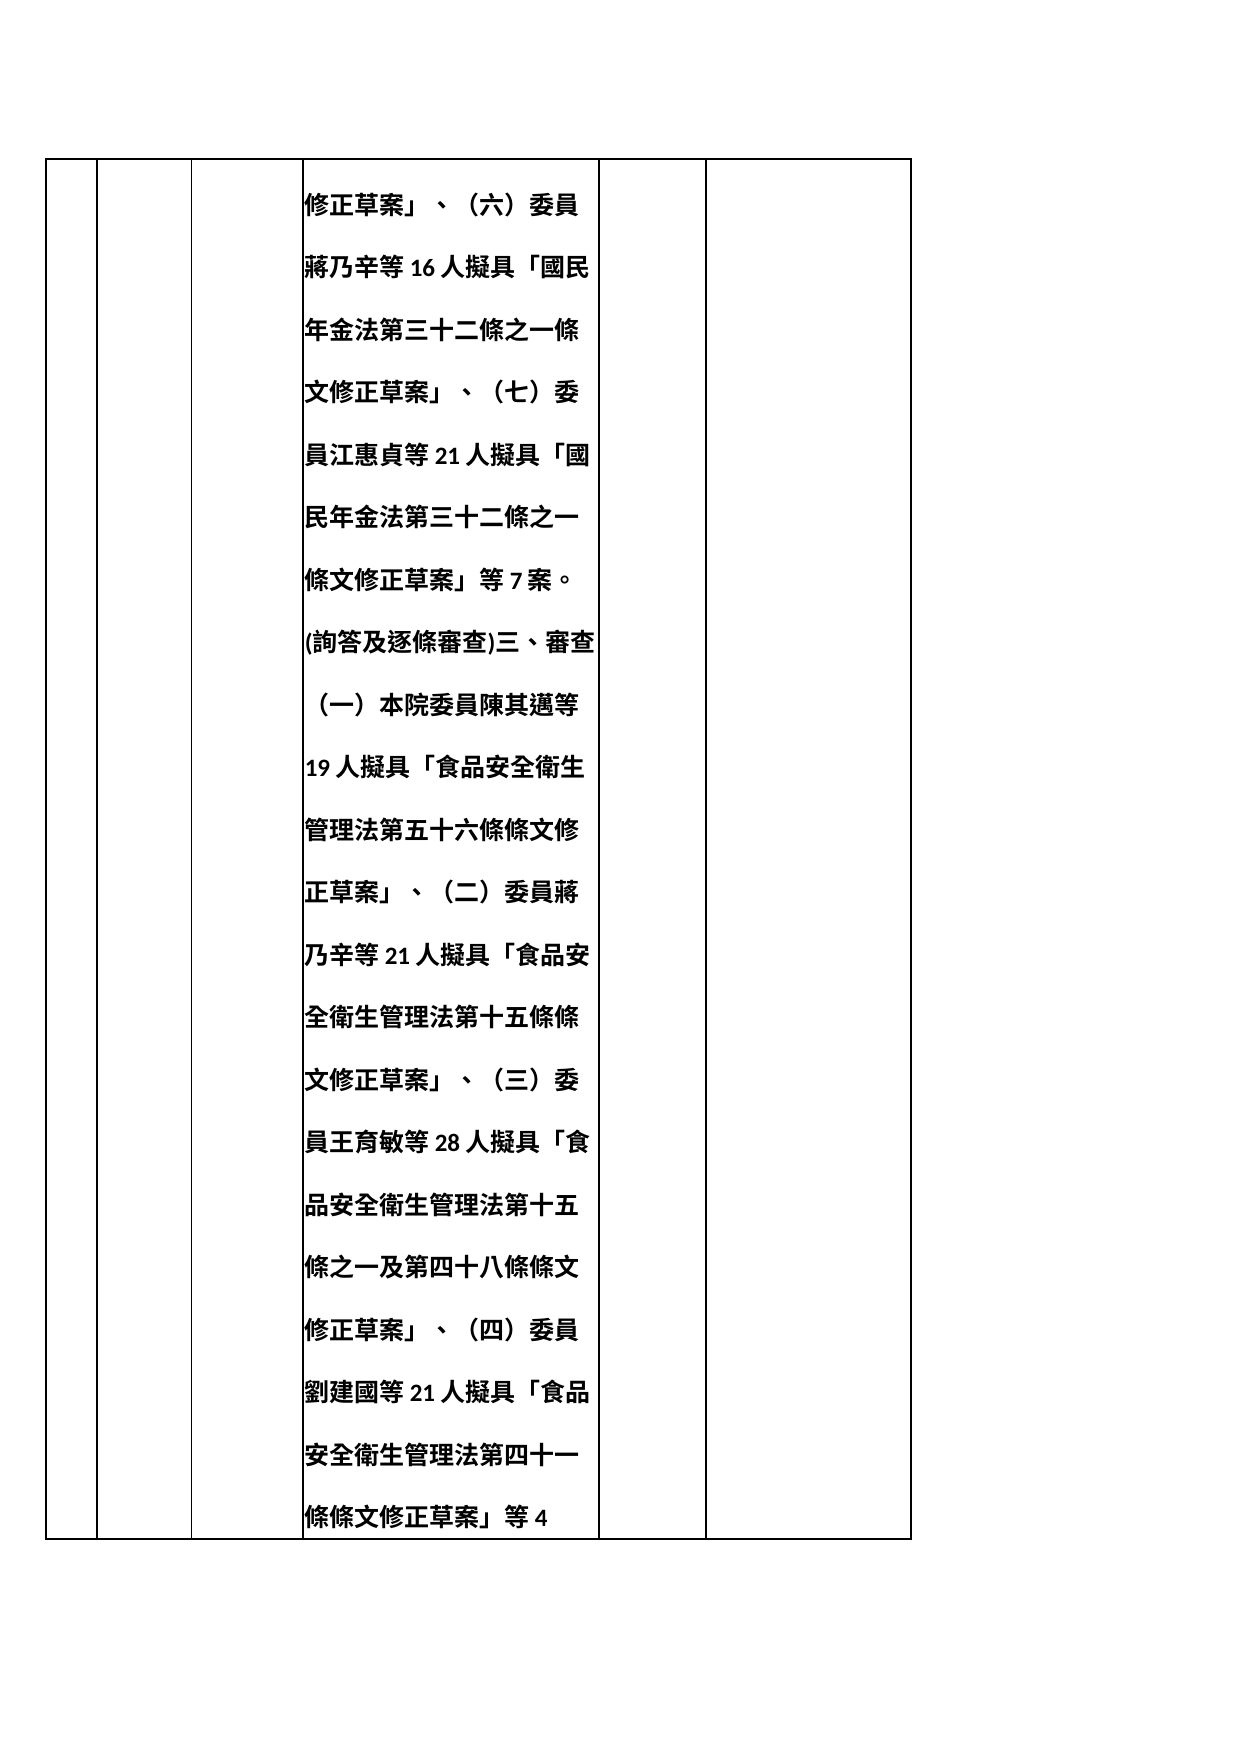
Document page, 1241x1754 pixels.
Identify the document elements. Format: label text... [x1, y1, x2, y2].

table_cell [600, 160, 705, 1538]
table_cell 修正草案」、（六）委員蔣乃辛等16人擬具「國民年金法第三十二條之一條文修正草案」、（七）委員江惠貞等21人擬具「國民年金法第三十二條之一條文修正草案」等7案。(詢答及逐條審查)三、審查（一）本院委員陳其邁等19人擬具「食品安全衛生管理法第五十六條條文修正草案」、（二）委員蔣乃辛等21人擬具「食品安全衛生管理法第十五條條文修正草案」、（三）委員王育敏等28人擬具「食品安全衛生管理法第十五條之一及第四十八條條文修正草案」、（四）委員劉建國等21人擬具「食品安全衛生管理法第四十一條條文修正草案」等4 [304, 160, 598, 1538]
table_cell [707, 160, 910, 1538]
table_cell [98, 160, 191, 1538]
table_cell [192, 160, 302, 1538]
table_cell [47, 160, 96, 1538]
